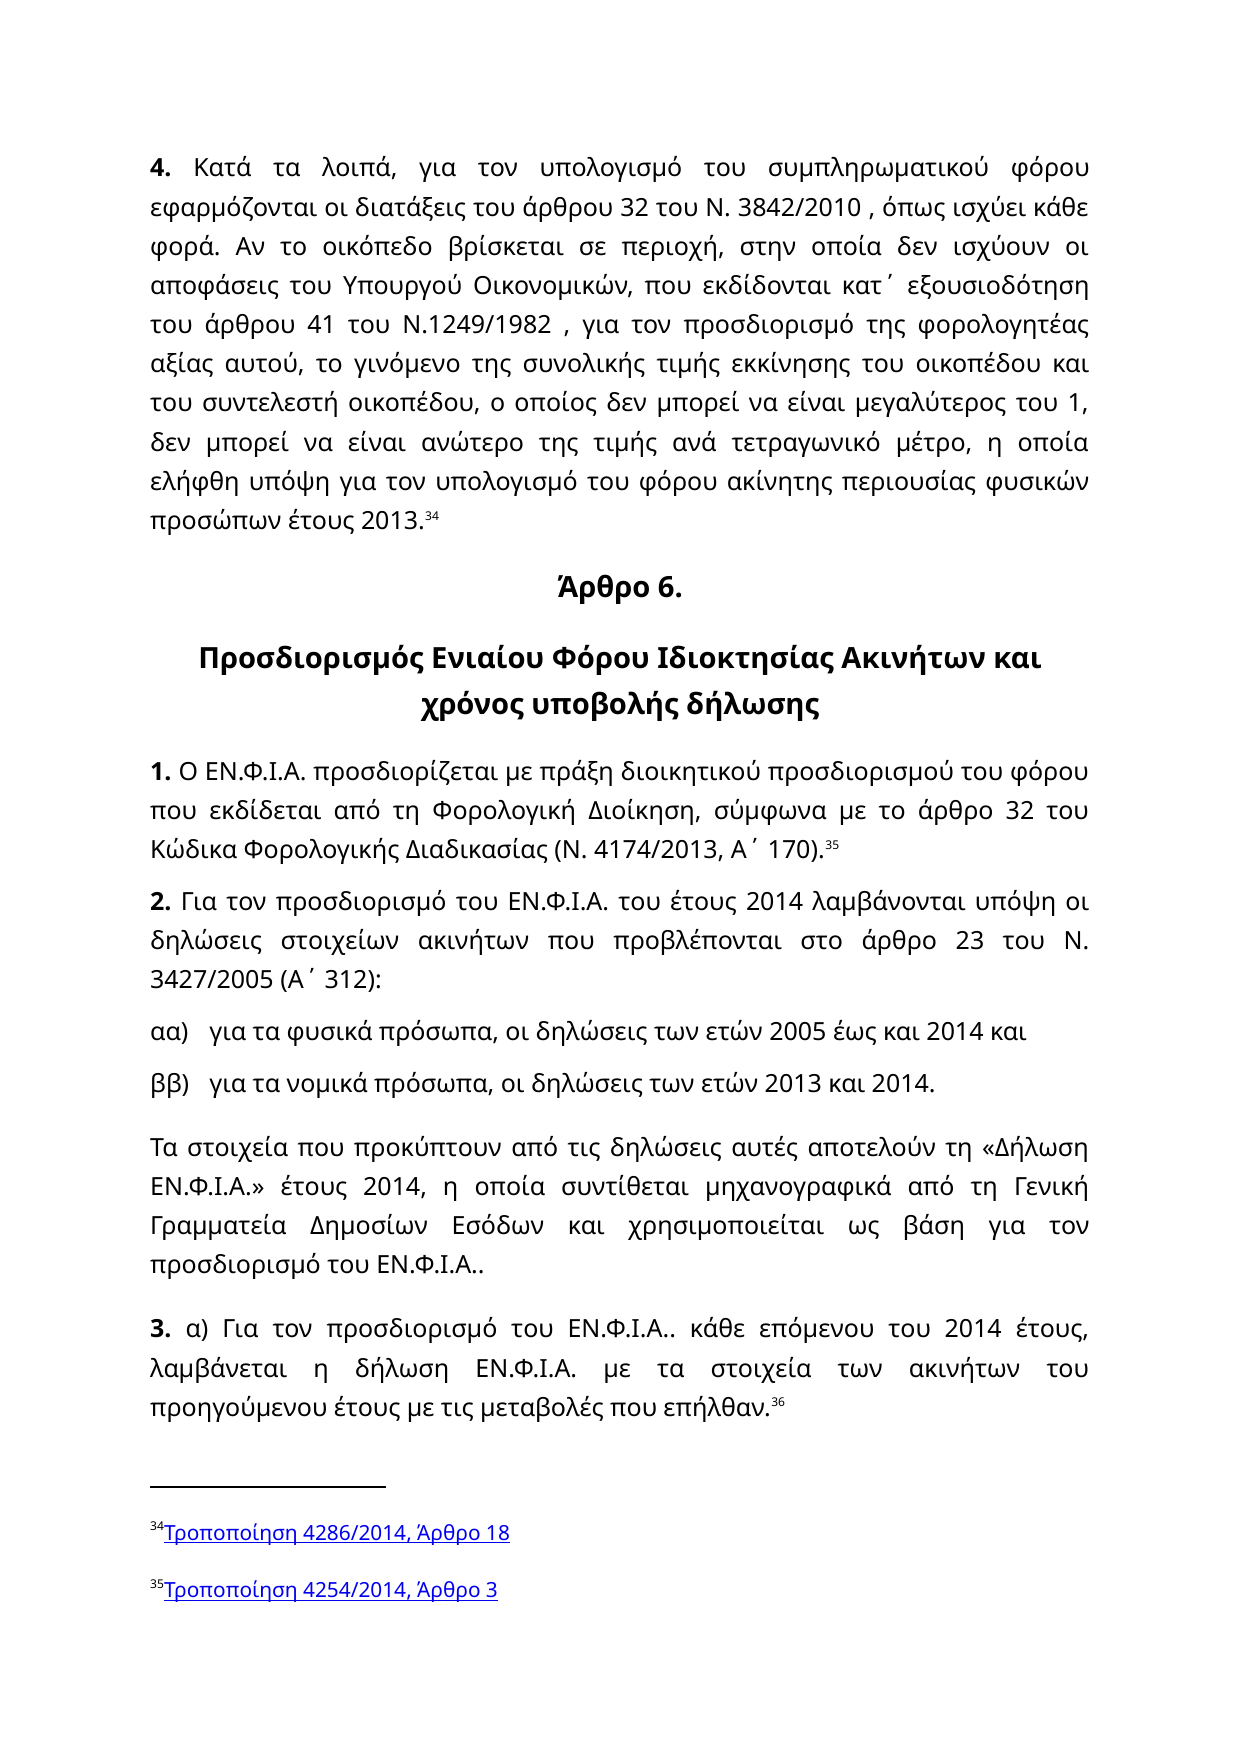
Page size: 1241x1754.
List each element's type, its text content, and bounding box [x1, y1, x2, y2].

text Τροποποίηση 4254/2014, Άρθρο 3 [150, 1576, 1090, 1604]
subtitle Άρθρο 6. [150, 567, 1090, 606]
text 2. Για τον προσδιορισμό του ΕΝ.Φ.Ι.Α. του έτους 2014 λαμβάνονται υπόψη οι δηλώσεις στοιχείων ακινήτων που προβλέπονται στο άρθρο 23 του N. 3427/2005 (Α΄ 312): [150, 883, 1090, 996]
text 4. Κατά τα λοιπά, για τον υπολογισμό του συμπληρωματικού φόρου εφαρμόζονται οι διατάξεις του άρθρου 32 του Ν. 3842/2010 , όπως ισχύει κάθε φορά. Αν το οικόπεδο βρίσκεται σε περιοχή, στην οποία δεν ισχύουν οι αποφάσεις του Υπουργού Οικονομικών, που εκδίδονται κατ΄ εξουσιοδότηση του άρθρου 41 του Ν.1249/1982 , για τον προσδιορισμό της φορολογητέας αξίας αυτού, το γινόμενο της συνολικής τιμής εκκίνησης του οικοπέδου και του συντελεστή οικοπέδου, ο οποίος δεν μπορεί να είναι μεγαλύτερος του 1, δεν μπορεί να είναι ανώτερο της τιμής ανά τετραγωνικό μέτρο, η οποία ελήφθη υπόψη για τον υπολογισμό του φόρου ακίνητης περιουσίας φυσικών προσώπων έτους 2013. [150, 150, 1090, 537]
list αα) για τα φυσικά πρόσωπα, οι δηλώσεις των ετών 2005 έως και 2014 και [150, 1013, 1090, 1048]
text 3. α) Για τον προσδιορισμό του ΕΝ.Φ.Ι.Α.. κάθε επόμενου του 2014 έτους, λαμβάνεται η δήλωση ΕΝ.Φ.Ι.Α. με τα στοιχεία των ακινήτων του προηγούμενου έτους με τις μεταβολές που επήλθαν. [150, 1311, 1090, 1423]
text Τροποποίηση 4286/2014, Άρθρο 18 [150, 1518, 1090, 1546]
text 1. Ο ΕΝ.Φ.Ι.Α. προσδιορίζεται με πράξη διοικητικού προσδιορισμού του φόρου που εκδίδεται από τη Φορολογική Διοίκηση, σύμφωνα με το άρθρο 32 του Κώδικα Φορολογικής Διαδικασίας (Ν. 4174/2013, Α΄ 170). [150, 753, 1090, 866]
text Τα στοιχεία που προκύπτουν από τις δηλώσεις αυτές αποτελούν τη «Δήλωση ΕΝ.Φ.Ι.Α.» έτους 2014, η οποία συντίθεται μηχανογραφικά από τη Γενική Γραμματεία Δημοσίων Εσόδων και χρησιμοποιείται ως βάση για τον προσδιορισμό του ΕΝ.Φ.Ι.Α.. [150, 1129, 1090, 1281]
subtitle Προσδιορισμός Ενιαίου Φόρου Ιδιοκτησίας Ακινήτων και χρόνος υποβολής δήλωσης [150, 637, 1090, 723]
list ββ) για τα νομικά πρόσωπα, οι δηλώσεις των ετών 2013 και 2014. [150, 1065, 1090, 1099]
